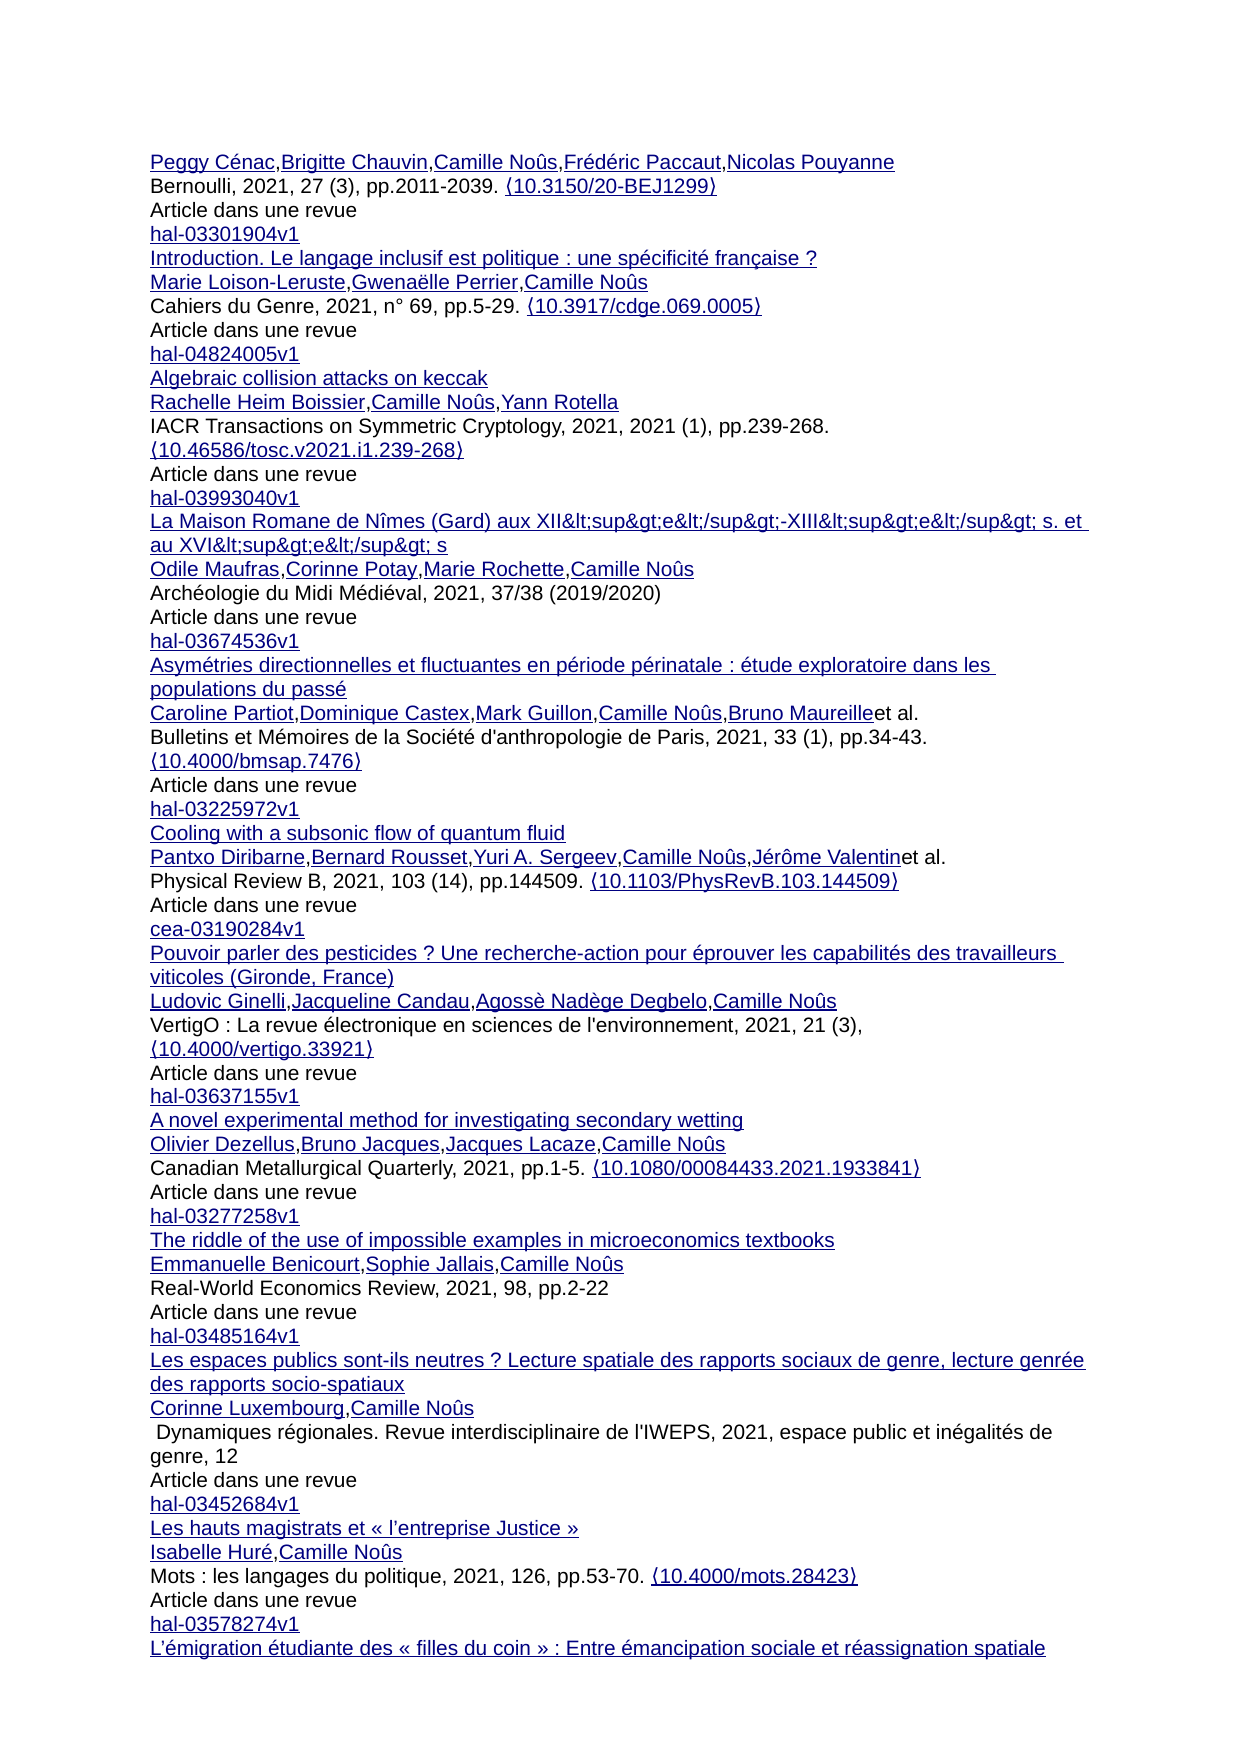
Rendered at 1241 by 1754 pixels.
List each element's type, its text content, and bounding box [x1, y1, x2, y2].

table_cell Introduction. Le langage inclusif est politique : une spécificité française ? Marie Loison-Leruste,Gwenaëlle Perrier,Camille Noûs Cahiers du Genre, 2021, n° 69, pp.5-29. ⟨10.3917/cdge.069.0005⟩ Article dans une revue hal-04824005v1 [150, 246, 1090, 366]
table_cell Les hauts magistrats et « l’entreprise Justice » Isabelle Huré,Camille Noûs Mots : les langages du politique, 2021, 126, pp.53-70. ⟨10.4000/mots.28423⟩ Article dans une revue hal-03578274v1 [150, 1516, 1090, 1635]
table_cell L’émigration étudiante des « filles du coin » : Entre émancipation sociale et réassignation spatiale [150, 1635, 1090, 1659]
table_cell Algebraic collision attacks on keccak Rachelle Heim Boissier,Camille Noûs,Yann Rotella IACR Transactions on Symmetric Cryptology, 2021, 2021 (1), pp.239-268. ⟨10.46586/tosc.v2021.i1.239-268⟩ Article dans une revue hal-03993040v1 [150, 366, 1090, 509]
table_cell Asymétries directionnelles et fluctuantes en période périnatale : étude exploratoire dans les populations du passé Caroline Partiot,Dominique Castex,Mark Guillon,Camille Noûs,Bruno Maureilleet al. Bulletins et Mémoires de la Société d'anthropologie de Paris, 2021, 33 (1), pp.34-43. ⟨10.4000/bmsap.7476⟩ Article dans une revue hal-03225972v1 [150, 653, 1090, 821]
table_cell The riddle of the use of impossible examples in microeconomics textbooks Emmanuelle Benicourt,Sophie Jallais,Camille Noûs Real-World Economics Review, 2021, 98, pp.2-22 Article dans une revue hal-03485164v1 [150, 1228, 1090, 1348]
table_cell La Maison Romane de Nîmes (Gard) aux XII&lt;sup&gt;e&lt;/sup&gt;-XIII&lt;sup&gt;e&lt;/sup&gt; s. et au XVI&lt;sup&gt;e&lt;/sup&gt; s Odile Maufras,Corinne Potay,Marie Rochette,Camille Noûs Archéologie du Midi Médiéval, 2021, 37/38 (2019/2020) Article dans une revue hal-03674536v1 [150, 509, 1090, 653]
table_cell Les espaces publics sont-ils neutres ? Lecture spatiale des rapports sociaux de genre, lecture genrée des rapports socio-spatiaux Corinne Luxembourg,Camille Noûs Dynamiques régionales. Revue interdisciplinaire de l'IWEPS, 2021, espace public et inégalités de genre, 12 Article dans une revue hal-03452684v1 [150, 1348, 1090, 1516]
table_cell Pouvoir parler des pesticides ? Une recherche-action pour éprouver les capabilités des travailleurs viticoles (Gironde, France) Ludovic Ginelli,Jacqueline Candau,Agossè Nadège Degbelo,Camille Noûs VertigO : La revue électronique en sciences de l'environnement, 2021, 21 (3), ⟨10.4000/vertigo.33921⟩ Article dans une revue hal-03637155v1 [150, 941, 1090, 1108]
table_cell Cooling with a subsonic flow of quantum fluid Pantxo Diribarne,Bernard Rousset,Yuri A. Sergeev,Camille Noûs,Jérôme Valentinet al. Physical Review B, 2021, 103 (14), pp.144509. ⟨10.1103/PhysRevB.103.144509⟩ Article dans une revue cea-03190284v1 [150, 821, 1090, 941]
table_cell Peggy Cénac,Brigitte Chauvin,Camille Noûs,Frédéric Paccaut,Nicolas Pouyanne Bernoulli, 2021, 27 (3), pp.2011-2039. ⟨10.3150/20-BEJ1299⟩ Article dans une revue hal-03301904v1 [150, 150, 1090, 246]
table_cell A novel experimental method for investigating secondary wetting Olivier Dezellus,Bruno Jacques,Jacques Lacaze,Camille Noûs Canadian Metallurgical Quarterly, 2021, pp.1-5. ⟨10.1080/00084433.2021.1933841⟩ Article dans une revue hal-03277258v1 [150, 1108, 1090, 1228]
